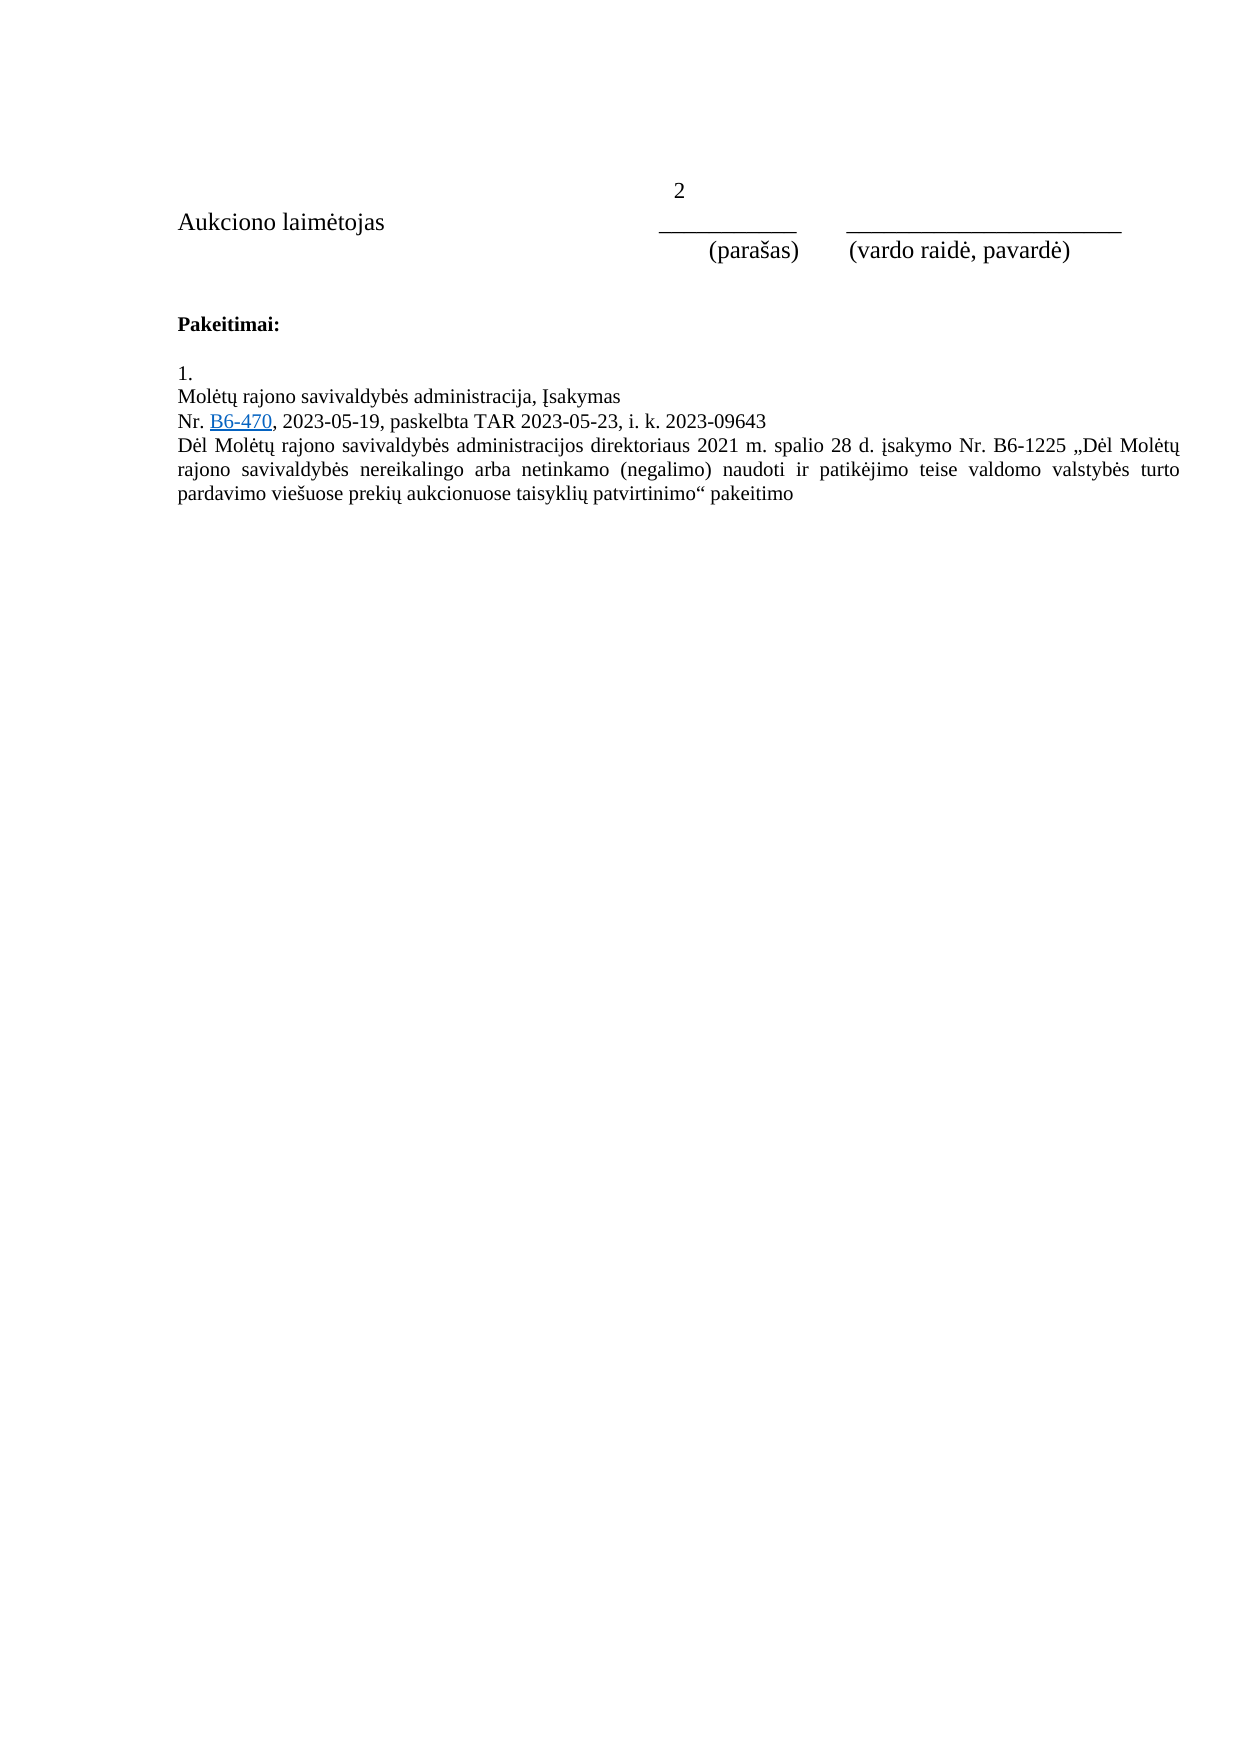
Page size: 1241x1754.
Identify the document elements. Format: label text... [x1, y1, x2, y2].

text Pakeitimai: [177, 312, 1181, 336]
text 1. [177, 360, 1181, 384]
text Molėtų rajono savivaldybės administracija, Įsakymas [177, 384, 1181, 408]
text Aukciono laimėtojas ___________ ______________________ [177, 207, 1181, 235]
text (parašas) (vardo raidė, pavardė) [277, 235, 1181, 264]
text Dėl Molėtų rajono savivaldybės administracijos direktoriaus 2021 m. spalio 28 d. įsakymo Nr. B6-1225 „Dėl Molėtų rajono savivaldybės nereikalingo arba netinkamo (negalimo) naudoti ir patikėjimo teise valdomo valstybės turto pardavimo viešuose prekių aukcionuose taisyklių patvirtinimo“ pakeitimo [177, 433, 1181, 505]
text Nr. B6-470, 2023-05-19, paskelbta TAR 2023-05-23, i. k. 2023-09643 [177, 408, 1181, 433]
